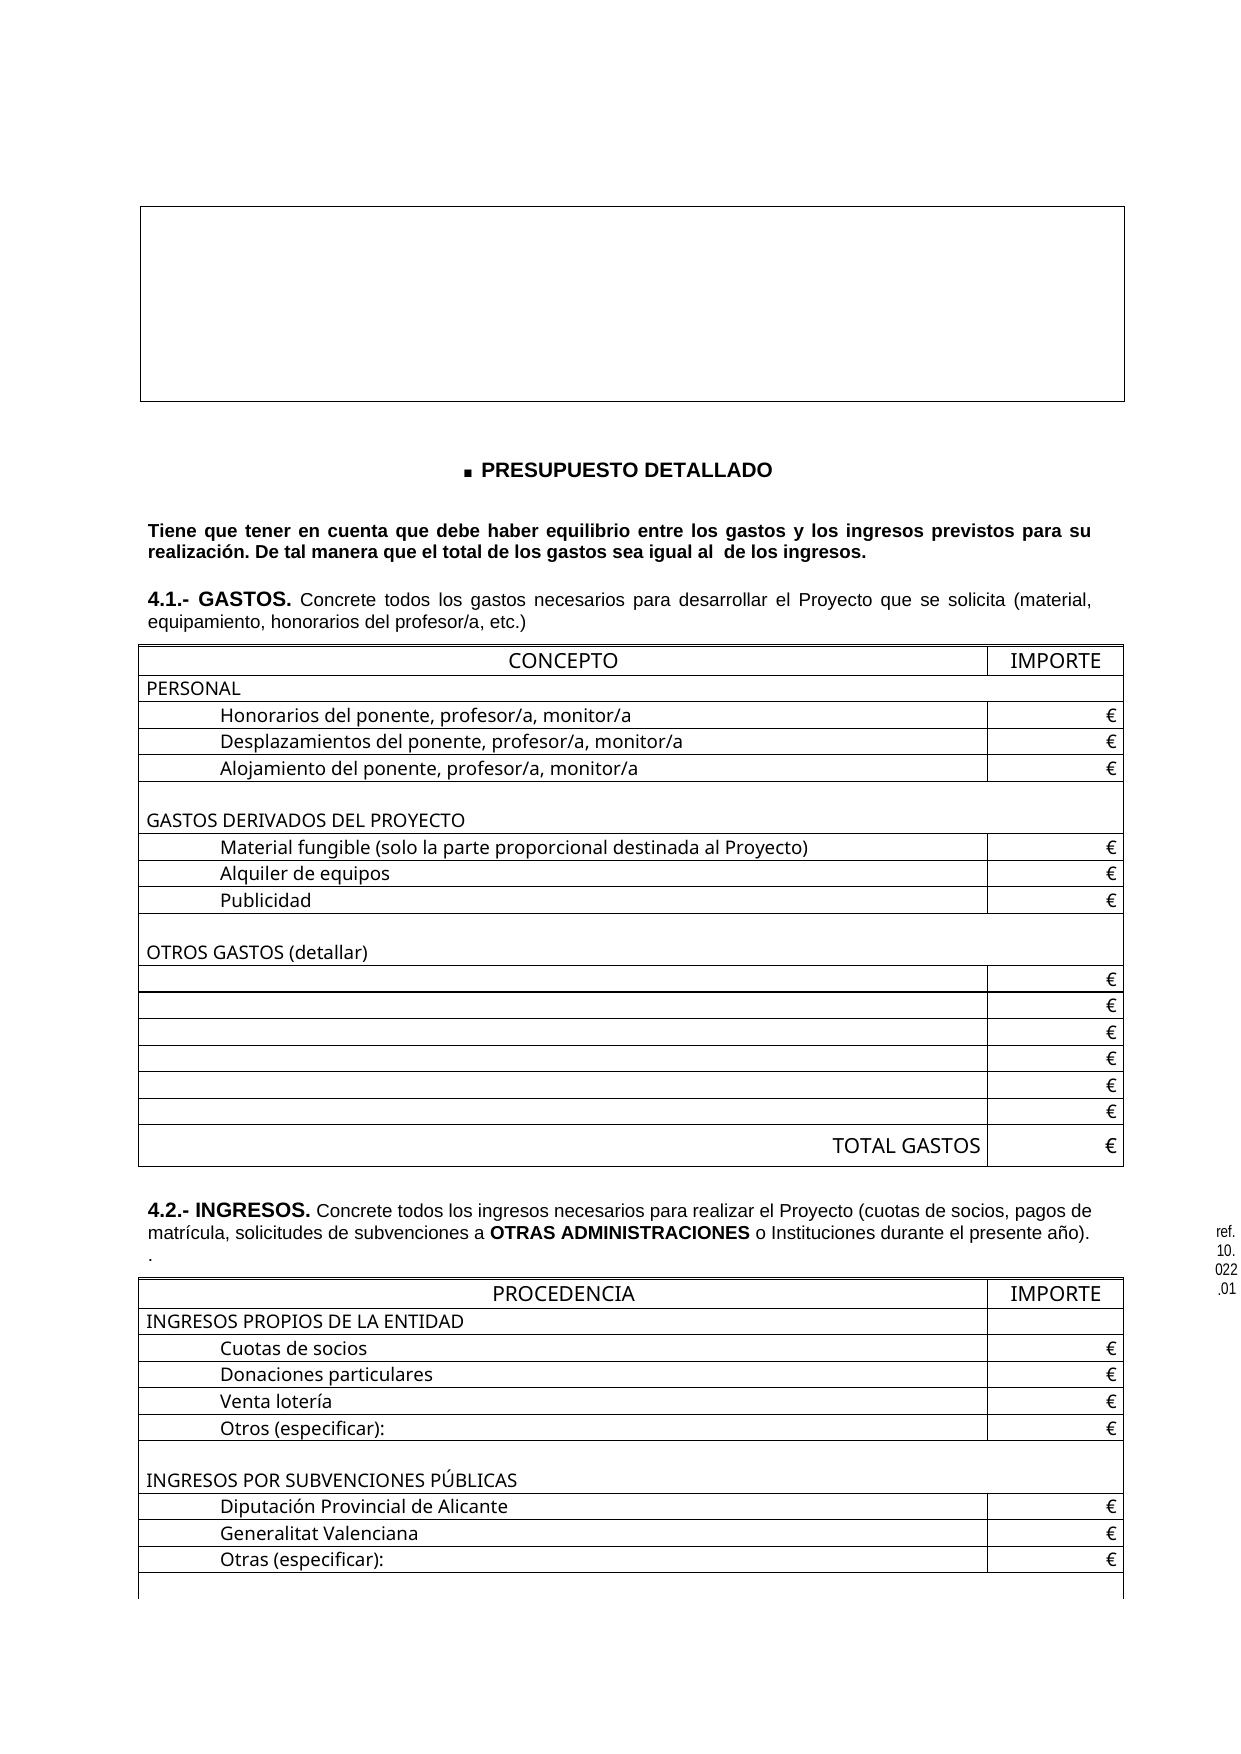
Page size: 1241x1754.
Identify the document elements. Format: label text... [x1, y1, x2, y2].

table_cell € [988, 1547, 1123, 1572]
table_cell [139, 1019, 987, 1044]
table_cell € [988, 834, 1123, 859]
table_cell € [988, 1019, 1123, 1044]
table_cell [988, 808, 1123, 833]
table_cell € [988, 1520, 1123, 1546]
table_cell € [988, 1099, 1123, 1124]
table_header CONCEPTO [139, 647, 987, 675]
table_cell INGRESOS POR SUBVENCIONES PÚBLICAS [139, 1467, 988, 1492]
table_cell [139, 914, 988, 939]
text 4.2.- INGRESOS. Concrete todos los ingresos necesarios para realizar el Proyecto (cuotas de socios, pagos de matrícula, solicitudes de subvenciones a OTRAS ADMINISTRACIONES o Instituciones durante el presente año). [148, 1198, 1092, 1243]
table_cell TOTAL GASTOS [139, 1125, 987, 1166]
table_cell Publicidad [139, 887, 987, 913]
table_cell [139, 1441, 988, 1467]
table_cell INGRESOS PROPIOS DE LA ENTIDAD [139, 1309, 987, 1334]
table_cell [139, 993, 987, 1018]
table_cell [988, 939, 1123, 965]
table_cell Alquiler de equipos [139, 861, 987, 886]
table_cell Diputación Provincial de Alicante [139, 1494, 987, 1519]
table_cell [988, 914, 1123, 939]
text . PRESUPUESTO DETALLADO [148, 431, 1092, 488]
table_cell € [988, 1388, 1123, 1414]
table_cell Alojamiento del ponente, profesor/a, monitor/a [139, 755, 987, 781]
table_cell Donaciones particulares [139, 1362, 987, 1387]
table_cell GASTOS DERIVADOS DEL PROYECTO [139, 808, 988, 833]
table_cell Venta lotería [139, 1388, 987, 1414]
table_cell [988, 1441, 1123, 1467]
text 4.1.- GASTOS. Concrete todos los gastos necesarios para desarrollar el Proyecto que se solicita (material, equipamiento, honorarios del profesor/a, etc.) [148, 586, 1092, 632]
table_cell OTROS GASTOS (detallar) [139, 939, 988, 965]
table_cell € [988, 702, 1123, 728]
table_cell [988, 676, 1123, 701]
table_cell [139, 782, 988, 807]
text Tiene que tener en cuenta que debe haber equilibrio entre los gastos y los ingresos previstos para su realización. De tal manera que el total de los gastos sea igual al de los ingresos. [148, 519, 1092, 562]
table_cell [139, 966, 987, 991]
table_cell [139, 1573, 988, 1599]
table_header IMPORTE [988, 1280, 1123, 1308]
table_cell € [988, 755, 1123, 781]
table_cell Material fungible (solo la parte proporcional destinada al Proyecto) [139, 834, 987, 859]
table_cell € [988, 1362, 1123, 1387]
table_cell € [988, 1125, 1123, 1166]
table_cell € [988, 861, 1123, 886]
table_cell € [988, 966, 1123, 991]
table_header IMPORTE [988, 647, 1123, 675]
table_cell PERSONAL [139, 676, 988, 701]
table_cell [139, 1099, 987, 1124]
table_header PROCEDENCIA [139, 1280, 987, 1308]
table_cell Otras (especificar): [139, 1547, 987, 1572]
table_cell [988, 782, 1123, 807]
table_cell € [988, 1494, 1123, 1519]
text . [148, 1243, 1092, 1265]
table_cell [139, 1046, 987, 1071]
table_cell Desplazamientos del ponente, profesor/a, monitor/a [139, 729, 987, 754]
table_cell € [988, 1046, 1123, 1071]
table_cell Honorarios del ponente, profesor/a, monitor/a [139, 702, 987, 728]
table_cell € [988, 887, 1123, 913]
table_cell [988, 1467, 1123, 1492]
table_cell € [988, 993, 1123, 1018]
table_cell [988, 1573, 1123, 1599]
table_cell € [988, 1072, 1123, 1098]
table_cell Cuotas de socios [139, 1335, 987, 1361]
table_header [141, 207, 1124, 401]
table_cell € [988, 1415, 1123, 1440]
table_cell [139, 1072, 987, 1098]
table_cell Generalitat Valenciana [139, 1520, 987, 1546]
table_cell Otros (especificar): [139, 1415, 987, 1440]
table_cell [988, 1309, 1123, 1334]
table_cell € [988, 729, 1123, 754]
table_cell € [988, 1335, 1123, 1361]
